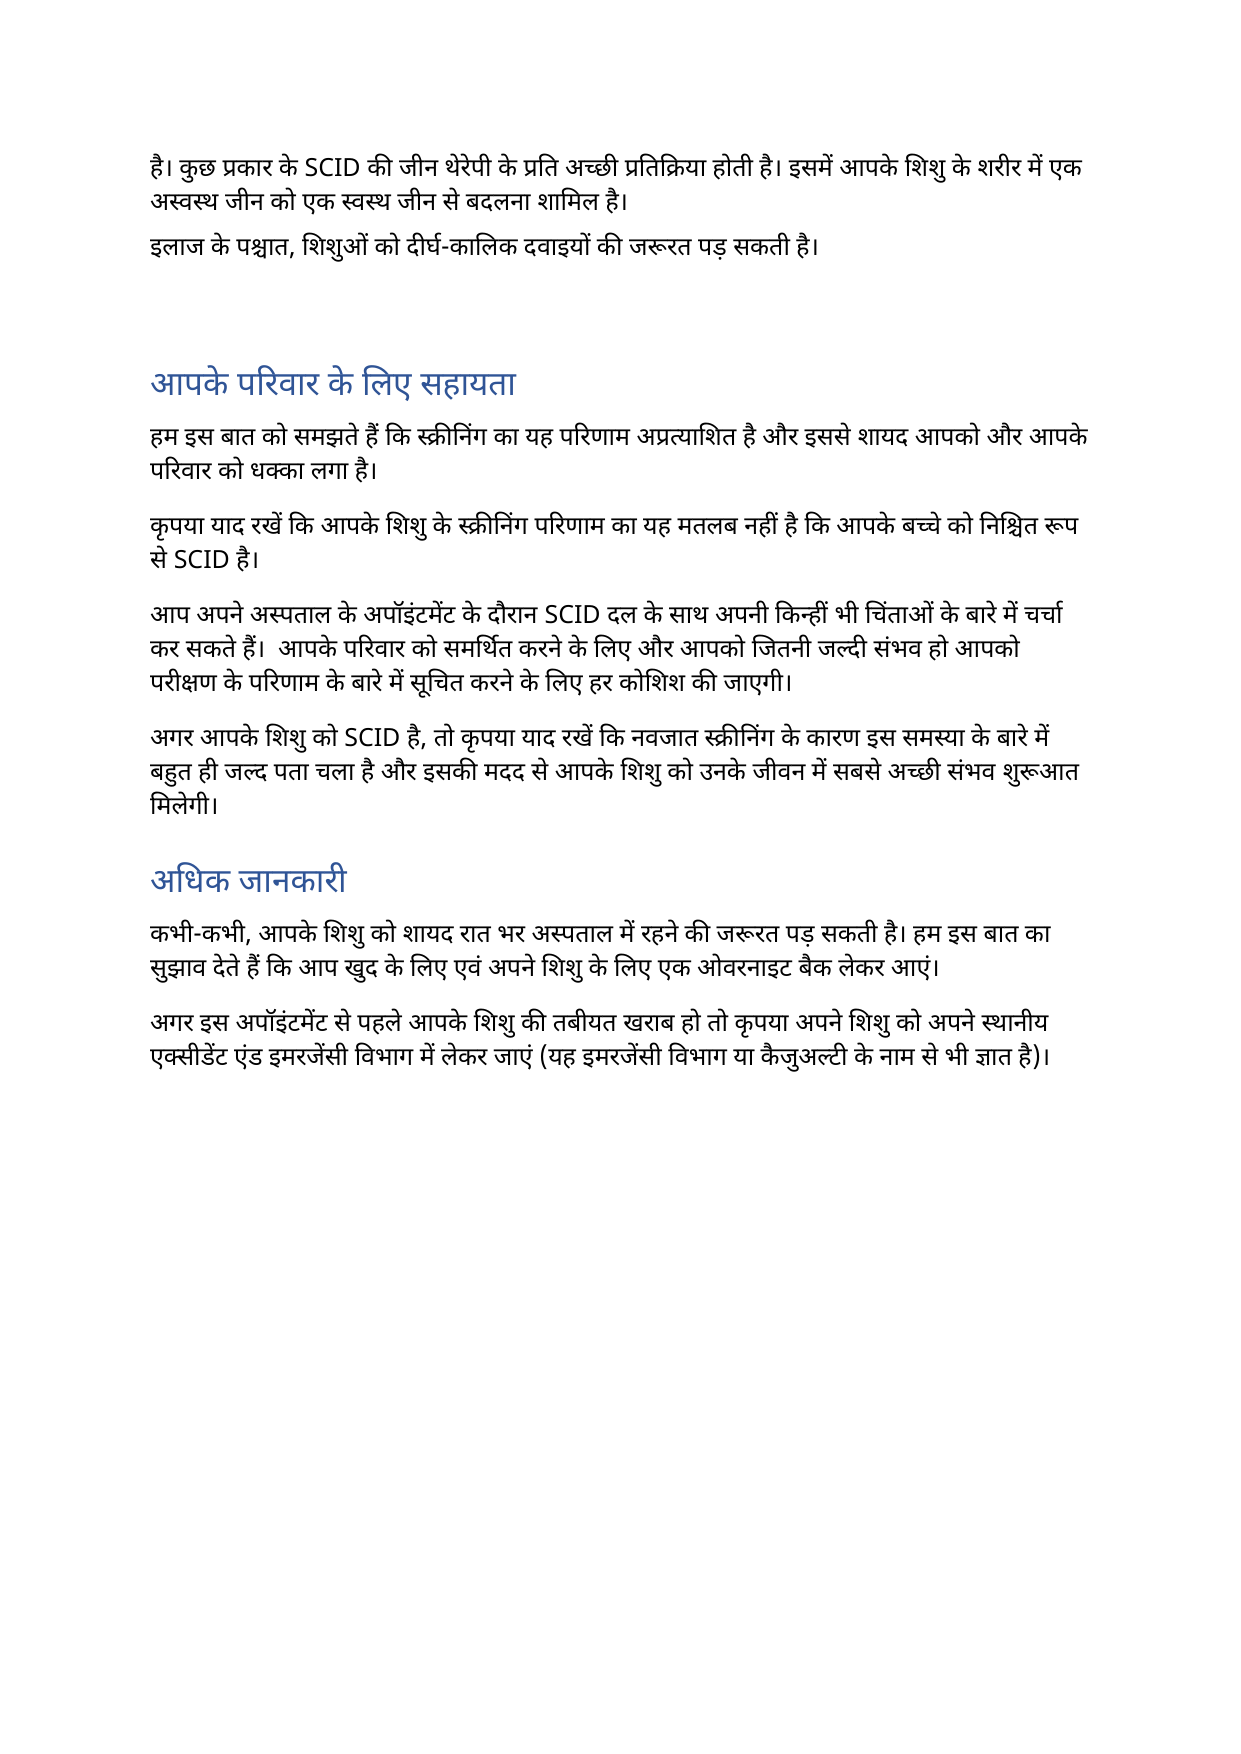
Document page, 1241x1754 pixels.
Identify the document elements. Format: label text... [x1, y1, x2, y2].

text हम इस बात को समझते हैं कि स्क्रीनिंग का यह परिणाम अप्रत्याशित है और इससे शायद आपको और आपके परिवार को धक्का लगा है। [150, 418, 1090, 487]
text इलाज के पश्चात, शिशुओं को दीर्घ-कालिक दवाइयों की जरूरत पड़ सकती है। [150, 228, 1090, 263]
subtitle आपके परिवार के लिए सहायता [150, 359, 1090, 405]
subtitle अधिक जानकारी [150, 857, 1090, 902]
text कभी-कभी, आपके शिशु को शायद रात भर अस्पताल में रहने की जरूरत पड़ सकती है। हम इस बात का सुझाव देते हैं कि आप खुद के लिए एवं अपने शिशु के लिए एक ओवरनाइट बैक लेकर आएं। [150, 916, 1090, 984]
text आप अपने अस्पताल के अपॉइंटमेंट के दौरान SCID दल के साथ अपनी किन्हीं भी चिंताओं के बारे में चर्चा कर सकते हैं। आपके परिवार को समर्थित करने के लिए और आपको जितनी जल्दी संभव हो आपको परीक्षण के परिणाम के बारे में सूचित करने के लिए हर कोशिश की जाएगी। [150, 596, 1090, 699]
text है। कुछ प्रकार के SCID की जीन थेरेपी के प्रति अच्छी प्रतिक्रिया होती है। इसमें आपके शिशु के शरीर में एक अस्वस्थ जीन को एक स्वस्थ जीन से बदलना शामिल है। [150, 150, 1090, 218]
text अगर इस अपॉइंटमेंट से पहले आपके शिशु की तबीयत खराब हो तो कृपया अपने शिशु को अपने स्थानीय एक्सीडेंट एंड इमरजेंसी विभाग में लेकर जाएं (यह इमरजेंसी विभाग या कैजुअल्टी के नाम से भी ज्ञात है)। [150, 1005, 1090, 1073]
text कृपया याद रखें कि आपके शिशु के स्क्रीनिंग परिणाम का यह मतलब नहीं है कि आपके बच्चे को निश्चित रूप से SCID है। [150, 507, 1090, 576]
text अगर आपके शिशु को SCID है, तो कृपया याद रखें कि नवजात स्क्रीनिंग के कारण इस समस्या के बारे में बहुत ही जल्द पता चला है और इसकी मदद से आपके शिशु को उनके जीवन में सबसे अच्छी संभव शुरूआत मिलेगी। [150, 719, 1090, 822]
